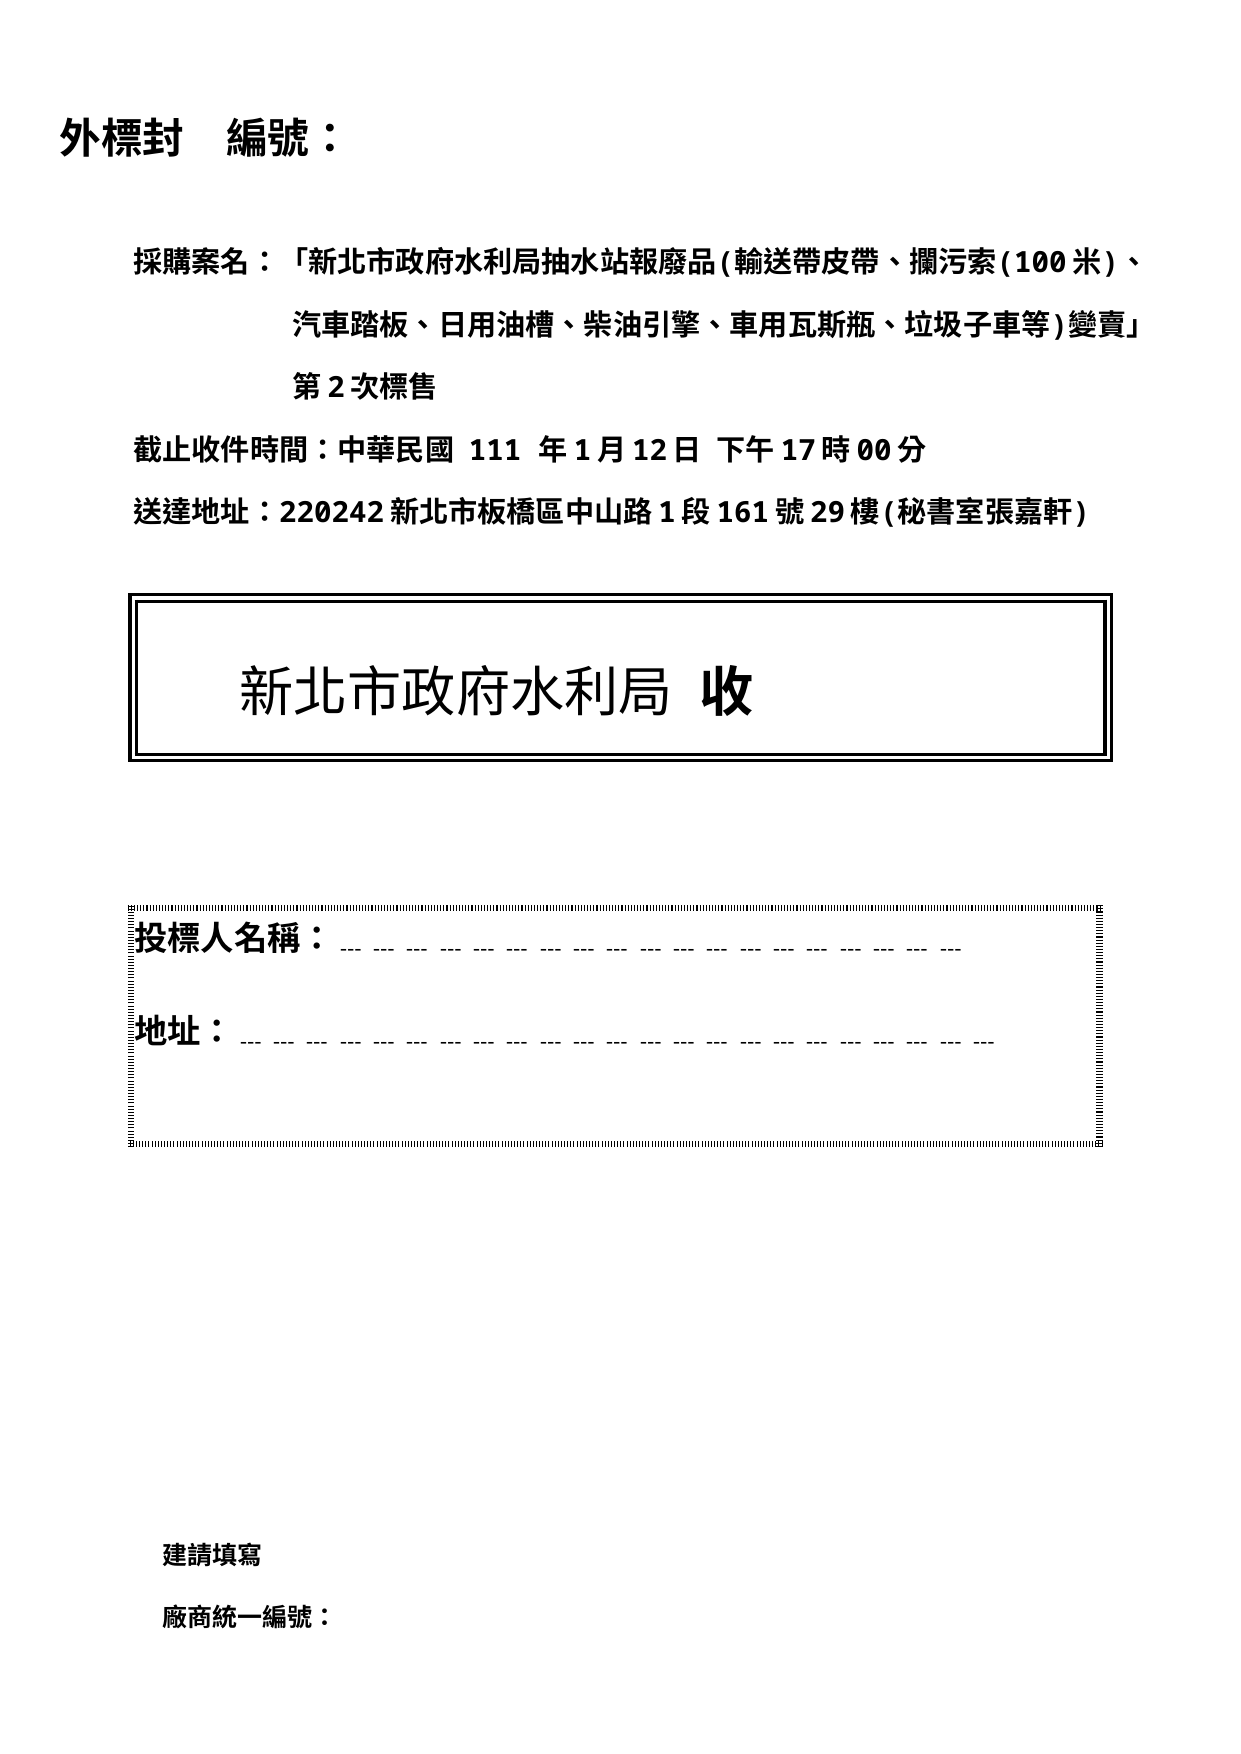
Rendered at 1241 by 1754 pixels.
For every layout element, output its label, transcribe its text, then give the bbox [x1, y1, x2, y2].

text 採購案名：「新北市政府水利局抽水站報廢品(輸送帶皮帶、攔污索(100米)、汽車踏板、日用油槽、柴油引擎、車用瓦斯瓶、垃圾子車等)變賣」第2次標售 [133, 218, 1168, 406]
text 地址：﹍﹍﹍﹍﹍﹍﹍﹍﹍﹍﹍﹍﹍﹍﹍﹍﹍﹍﹍﹍﹍﹍﹍ [134, 1005, 1096, 1053]
text 建請填寫 [162, 1512, 1168, 1574]
text 外標封 編號： [59, 93, 1181, 218]
table_header 新北市政府水利局 收 [133, 596, 1108, 752]
text 截止收件時間：中華民國 111 年1月12日 下午17時00分 [133, 406, 1168, 468]
text 送達地址：220242新北市板橋區中山路1段161號29樓(秘書室張嘉軒) [133, 468, 1168, 531]
text 投標人名稱：﹍﹍﹍﹍﹍﹍﹍﹍﹍﹍﹍﹍﹍﹍﹍﹍﹍﹍﹍ [134, 911, 1083, 959]
text 廠商統一編號： [162, 1574, 1168, 1637]
